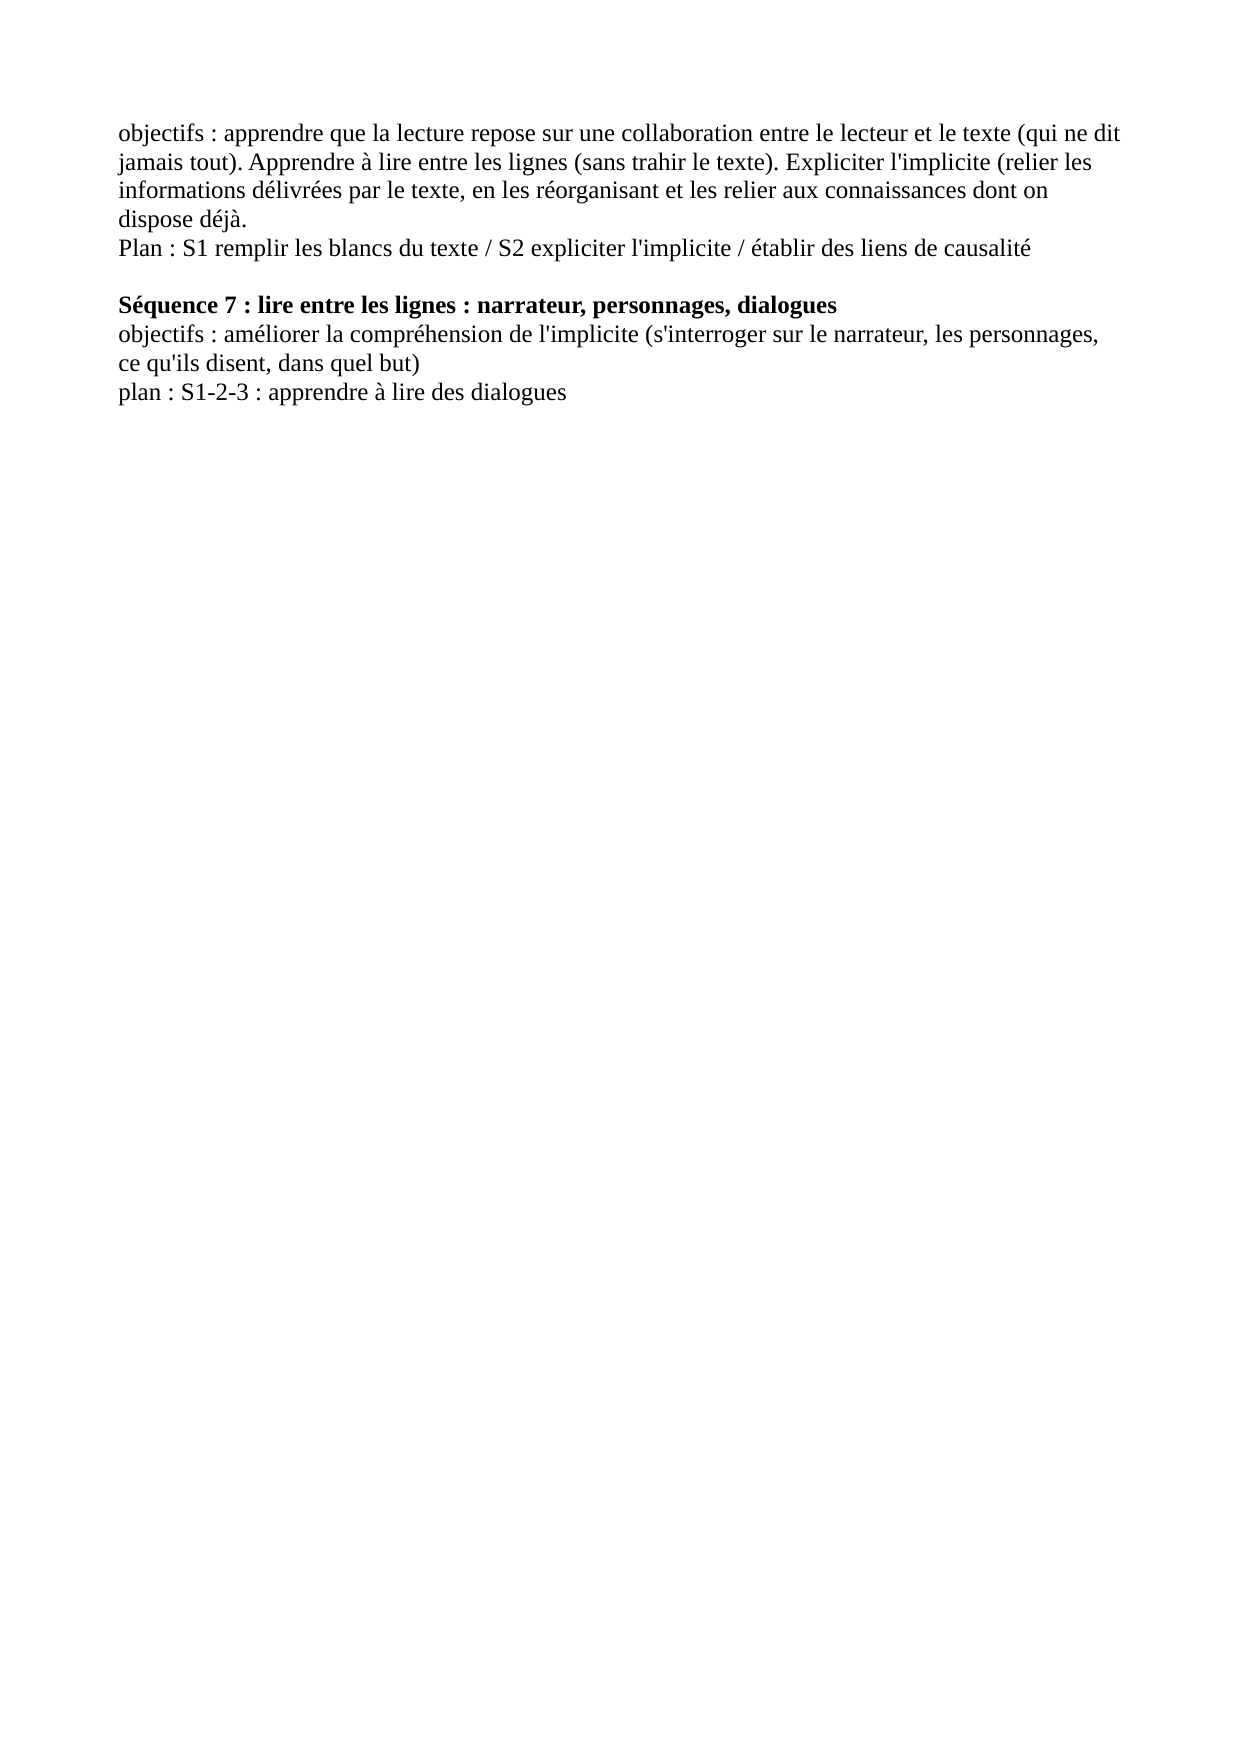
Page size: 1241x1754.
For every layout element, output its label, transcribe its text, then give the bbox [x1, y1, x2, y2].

text objectifs : améliorer la compréhension de l'implicite (s'interroger sur le narrateur, les personnages, ce qu'ils disent, dans quel but) [118, 319, 1122, 377]
text Séquence 7 : lire entre les lignes : narrateur, personnages, dialogues [118, 291, 1122, 319]
text Plan : S1 remplir les blancs du texte / S2 expliciter l'implicite / établir des liens de causalité [118, 233, 1122, 262]
text plan : S1-2-3 : apprendre à lire des dialogues [118, 377, 1122, 406]
text objectifs : apprendre que la lecture repose sur une collaboration entre le lecteur et le texte (qui ne dit jamais tout). Apprendre à lire entre les lignes (sans trahir le texte). Expliciter l'implicite (relier les informations délivrées par le texte, en les réorganisant et les relier aux connaissances dont on dispose déjà. [118, 118, 1122, 233]
